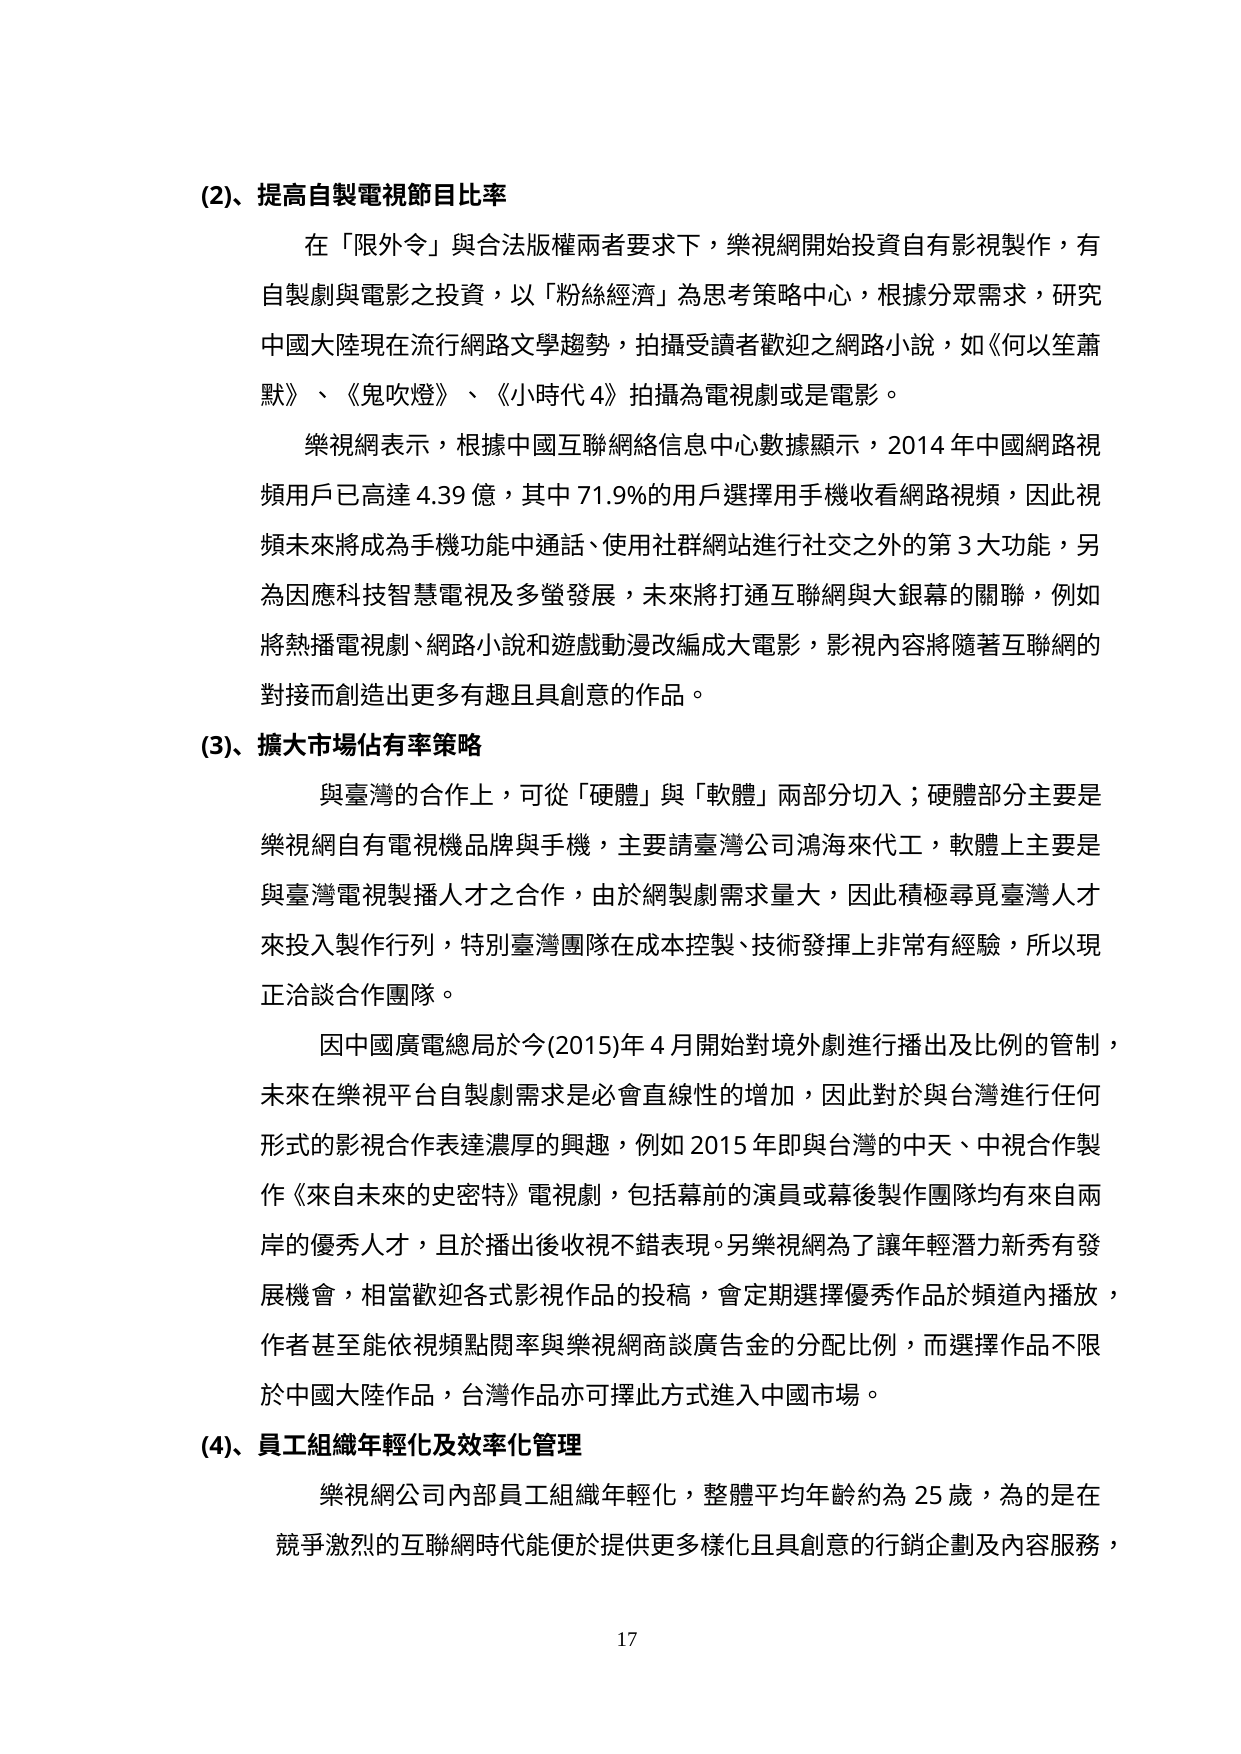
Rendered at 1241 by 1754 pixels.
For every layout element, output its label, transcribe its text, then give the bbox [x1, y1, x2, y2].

text 樂視網公司內部員工組織年輕化，整體平均年齡約為25歲，為的是在競爭激烈的互聯網時代能便於提供更多樣化且具創意的行銷企劃及內容服務，爰公司組織非傳統「樹狀」結構，而是具彈性的「平行式」團隊溝通。 [275, 1464, 1102, 1564]
text 在「限外令」與合法版權兩者要求下，樂視網開始投資自有影視製作，有自製劇與電影之投資，以「粉絲經濟」為思考策略中心，根據分眾需求，研究中國大陸現在流行網路文學趨勢，拍攝受讀者歡迎之網路小說，如《何以笙蕭默》、《鬼吹燈》、《小時代4》拍攝為電視劇或是電影。 [260, 214, 1102, 414]
text (4)、員工組織年輕化及效率化管理 [201, 1414, 1102, 1464]
text 與臺灣的合作上，可從「硬體」與「軟體」兩部分切入；硬體部分主要是樂視網自有電視機品牌與手機，主要請臺灣公司鴻海來代工，軟體上主要是與臺灣電視製播人才之合作，由於網製劇需求量大，因此積極尋覓臺灣人才來投入製作行列，特別臺灣團隊在成本控製、技術發揮上非常有經驗，所以現正洽談合作團隊。 [260, 764, 1102, 1014]
text 樂視網表示，根據中國互聯網絡信息中心數據顯示，2014年中國網路視頻用戶已高達4.39億，其中71.9%的用戶選擇用手機收看網路視頻，因此視頻未來將成為手機功能中通話、使用社群網站進行社交之外的第3大功能，另為因應科技智慧電視及多螢發展，未來將打通互聯網與大銀幕的關聯，例如將熱播電視劇、網路小說和遊戲動漫改編成大電影，影視內容將隨著互聯網的對接而創造出更多有趣且具創意的作品。 [260, 414, 1102, 714]
text (3)、擴大市場佔有率策略 [201, 714, 1102, 764]
text (2)、提高自製電視節目比率 [201, 164, 1102, 214]
text 因中國廣電總局於今(2015)年4月開始對境外劇進行播出及比例的管制，未來在樂視平台自製劇需求是必會直線性的增加，因此對於與台灣進行任何形式的影視合作表達濃厚的興趣，例如2015年即與台灣的中天、中視合作製作《來自未來的史密特》電視劇，包括幕前的演員或幕後製作團隊均有來自兩岸的優秀人才，且於播出後收視不錯表現。另樂視網為了讓年輕潛力新秀有發展機會，相當歡迎各式影視作品的投稿，會定期選擇優秀作品於頻道內播放，作者甚至能依視頻點閱率與樂視網商談廣告金的分配比例，而選擇作品不限於中國大陸作品，台灣作品亦可擇此方式進入中國市場。 [260, 1014, 1102, 1414]
